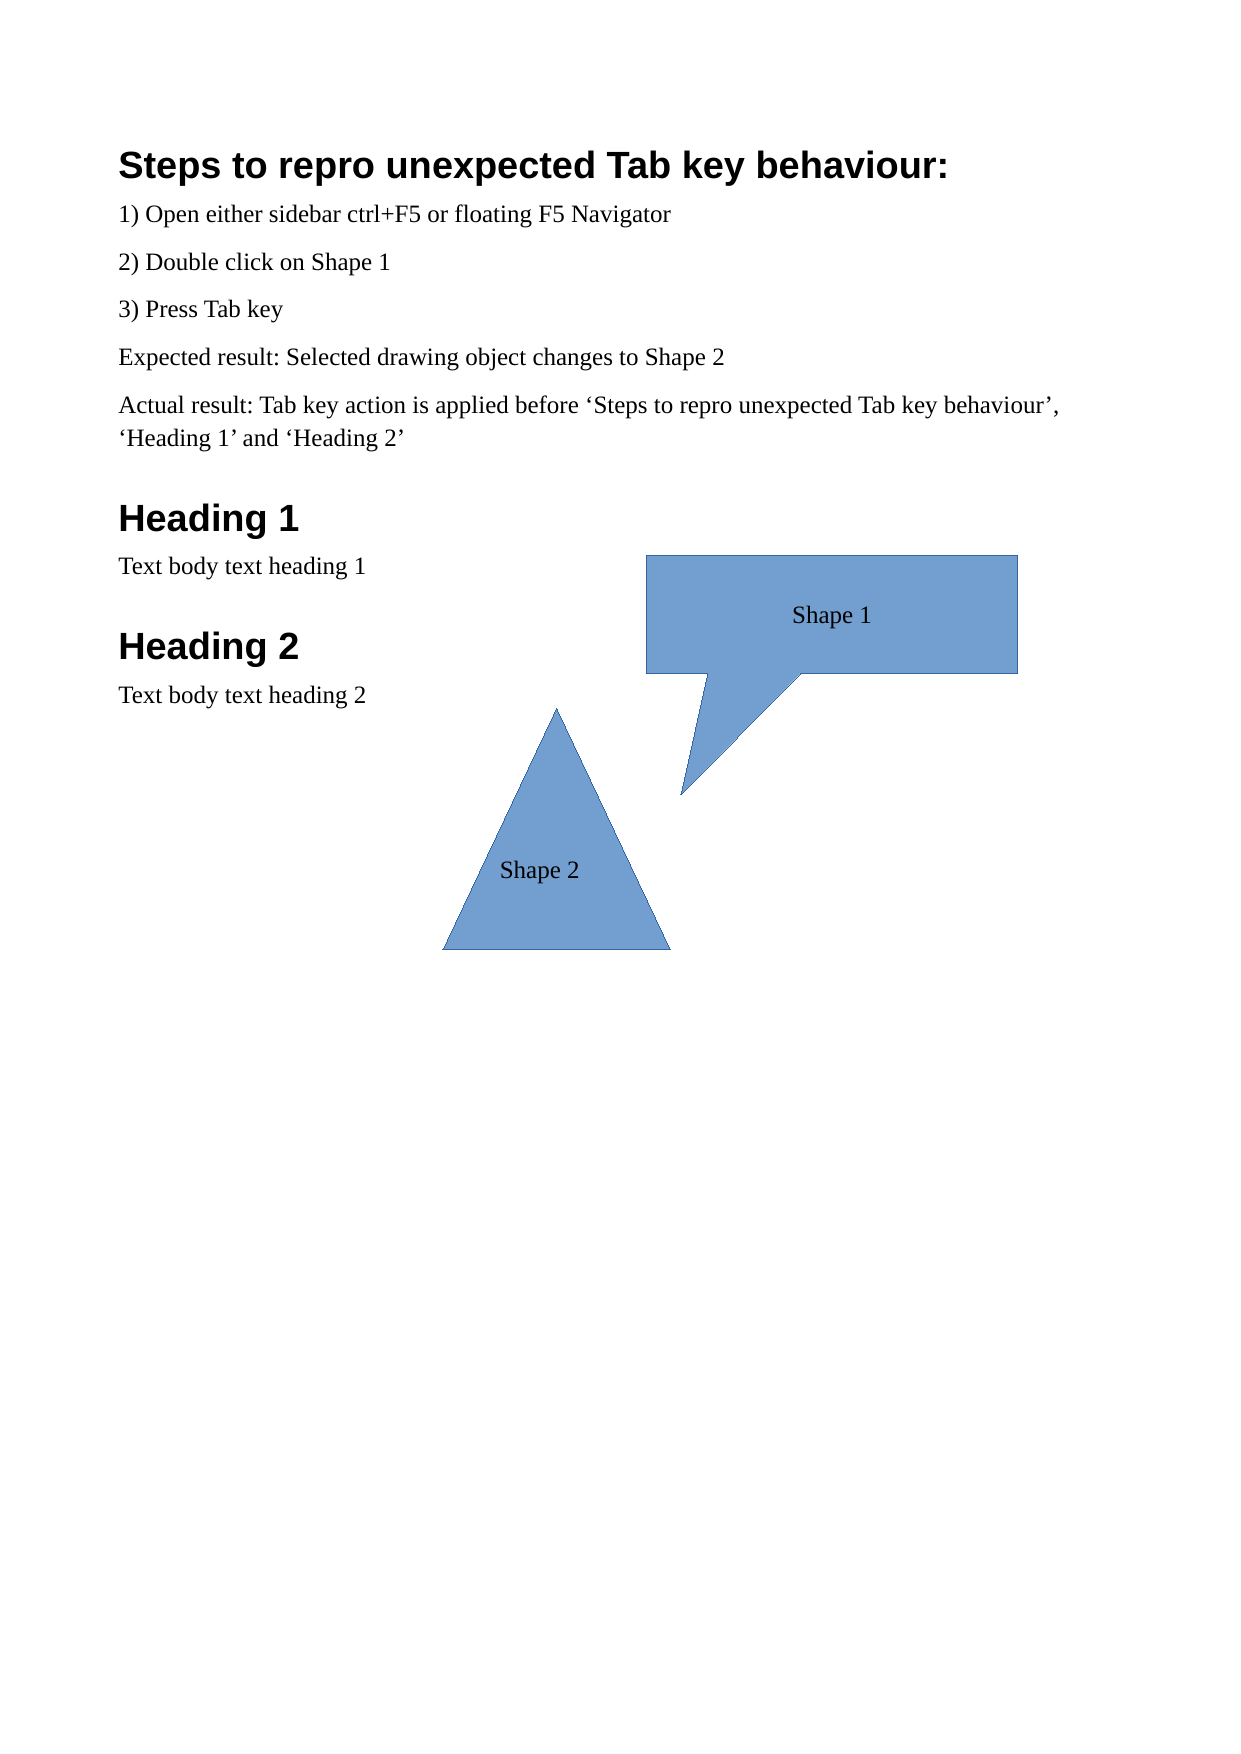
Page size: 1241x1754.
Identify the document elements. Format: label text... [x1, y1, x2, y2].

text Actual result: Tab key action is applied before ‘Steps to repro unexpected Tab key behaviour’, ‘Heading 1’ and ‘Heading 2’ [118, 390, 1122, 451]
text 3) Press Tab key [118, 294, 1122, 323]
subtitle Steps to repro unexpected Tab key behaviour: [118, 143, 1122, 187]
subtitle Heading 1 [118, 495, 1122, 539]
text Text body text heading 1 [118, 551, 1122, 580]
subtitle [1018, 624, 1122, 668]
text 2) Double click on Shape 1 [118, 247, 1122, 276]
subtitle Heading 2 [118, 624, 646, 668]
text Text body text heading 2 [118, 680, 706, 709]
text [767, 680, 1122, 709]
text 1) Open either sidebar ctrl+F5 or floating F5 Navigator [118, 199, 1122, 228]
text Expected result: Selected drawing object changes to Shape 2 [118, 342, 1122, 371]
